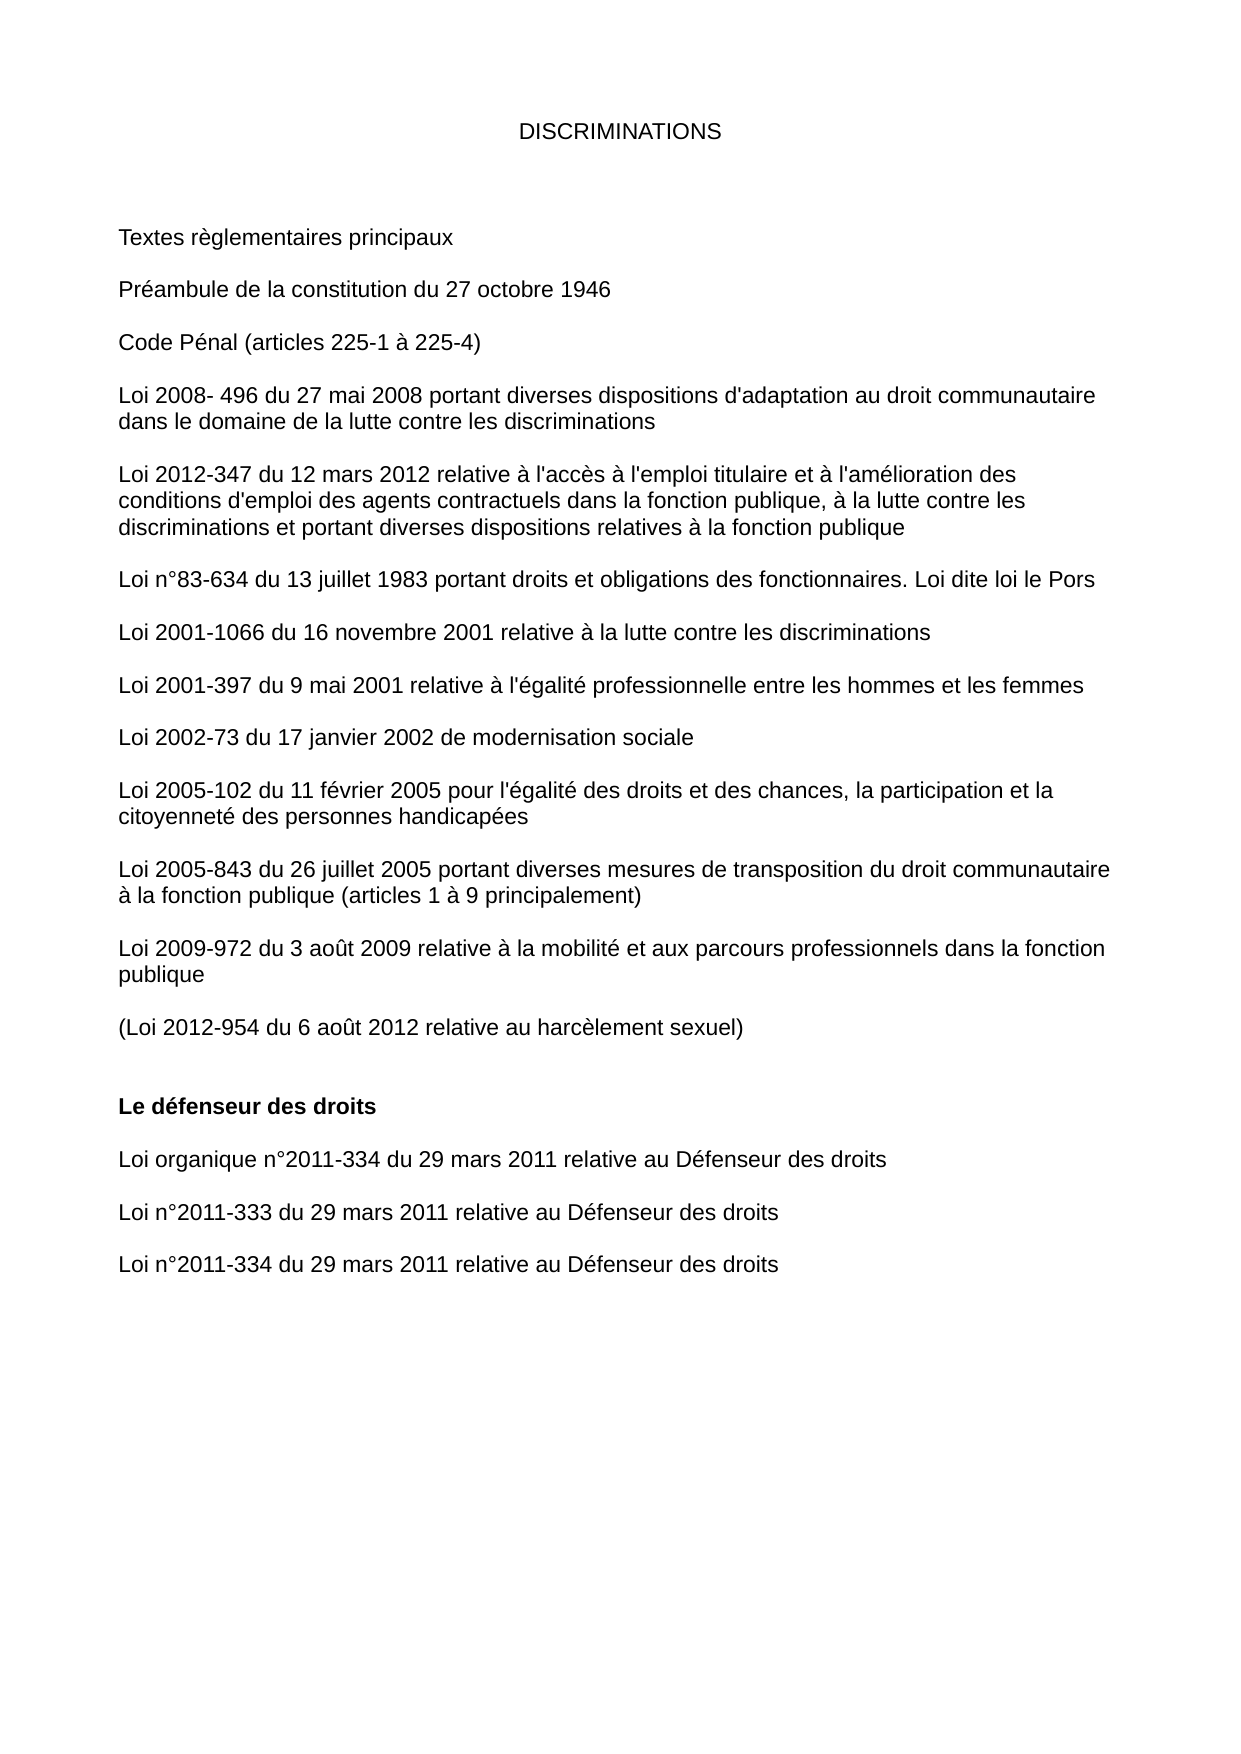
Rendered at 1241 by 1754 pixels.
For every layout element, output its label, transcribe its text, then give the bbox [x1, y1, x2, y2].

text Loi 2002-73 du 17 janvier 2002 de modernisation sociale [118, 724, 1122, 751]
text Préambule de la constitution du 27 octobre 1946 [118, 276, 1122, 303]
text Loi 2012-347 du 12 mars 2012 relative à l'accès à l'emploi titulaire et à l'amélioration des conditions d'emploi des agents contractuels dans la fonction publique, à la lutte contre les discriminations et portant diverses dispositions relatives à la fonction publique [118, 461, 1122, 540]
text Loi 2005-843 du 26 juillet 2005 portant diverses mesures de transposition du droit communautaire à la fonction publique (articles 1 à 9 principalement) [118, 856, 1122, 909]
text Loi 2001-1066 du 16 novembre 2001 relative à la lutte contre les discriminations [118, 619, 1122, 645]
text Loi 2001-397 du 9 mai 2001 relative à l'égalité professionnelle entre les hommes et les femmes [118, 672, 1122, 698]
text DISCRIMINATIONS [118, 118, 1122, 144]
text Loi 2008- 496 du 27 mai 2008 portant diverses dispositions d'adaptation au droit communautaire dans le domaine de la lutte contre les discriminations [118, 382, 1122, 434]
text Textes règlementaires principaux [118, 223, 1122, 250]
text Loi 2009-972 du 3 août 2009 relative à la mobilité et aux parcours professionnels dans la fonction publique [118, 935, 1122, 988]
text (Loi 2012-954 du 6 août 2012 relative au harcèlement sexuel) [118, 1014, 1122, 1041]
text Loi 2005-102 du 11 février 2005 pour l'égalité des droits et des chances, la participation et la citoyenneté des personnes handicapées [118, 777, 1122, 830]
text Code Pénal (articles 225-1 à 225-4) [118, 329, 1122, 355]
text Loi n°2011-334 du 29 mars 2011 relative au Défenseur des droits [118, 1251, 1122, 1278]
text Loi n°83-634 du 13 juillet 1983 portant droits et obligations des fonctionnaires. Loi dite loi le Pors [118, 566, 1122, 592]
text Loi organique n°2011-334 du 29 mars 2011 relative au Défenseur des droits [118, 1146, 1122, 1172]
text Loi n°2011-333 du 29 mars 2011 relative au Défenseur des droits [118, 1199, 1122, 1225]
text Le défenseur des droits [118, 1093, 1122, 1119]
